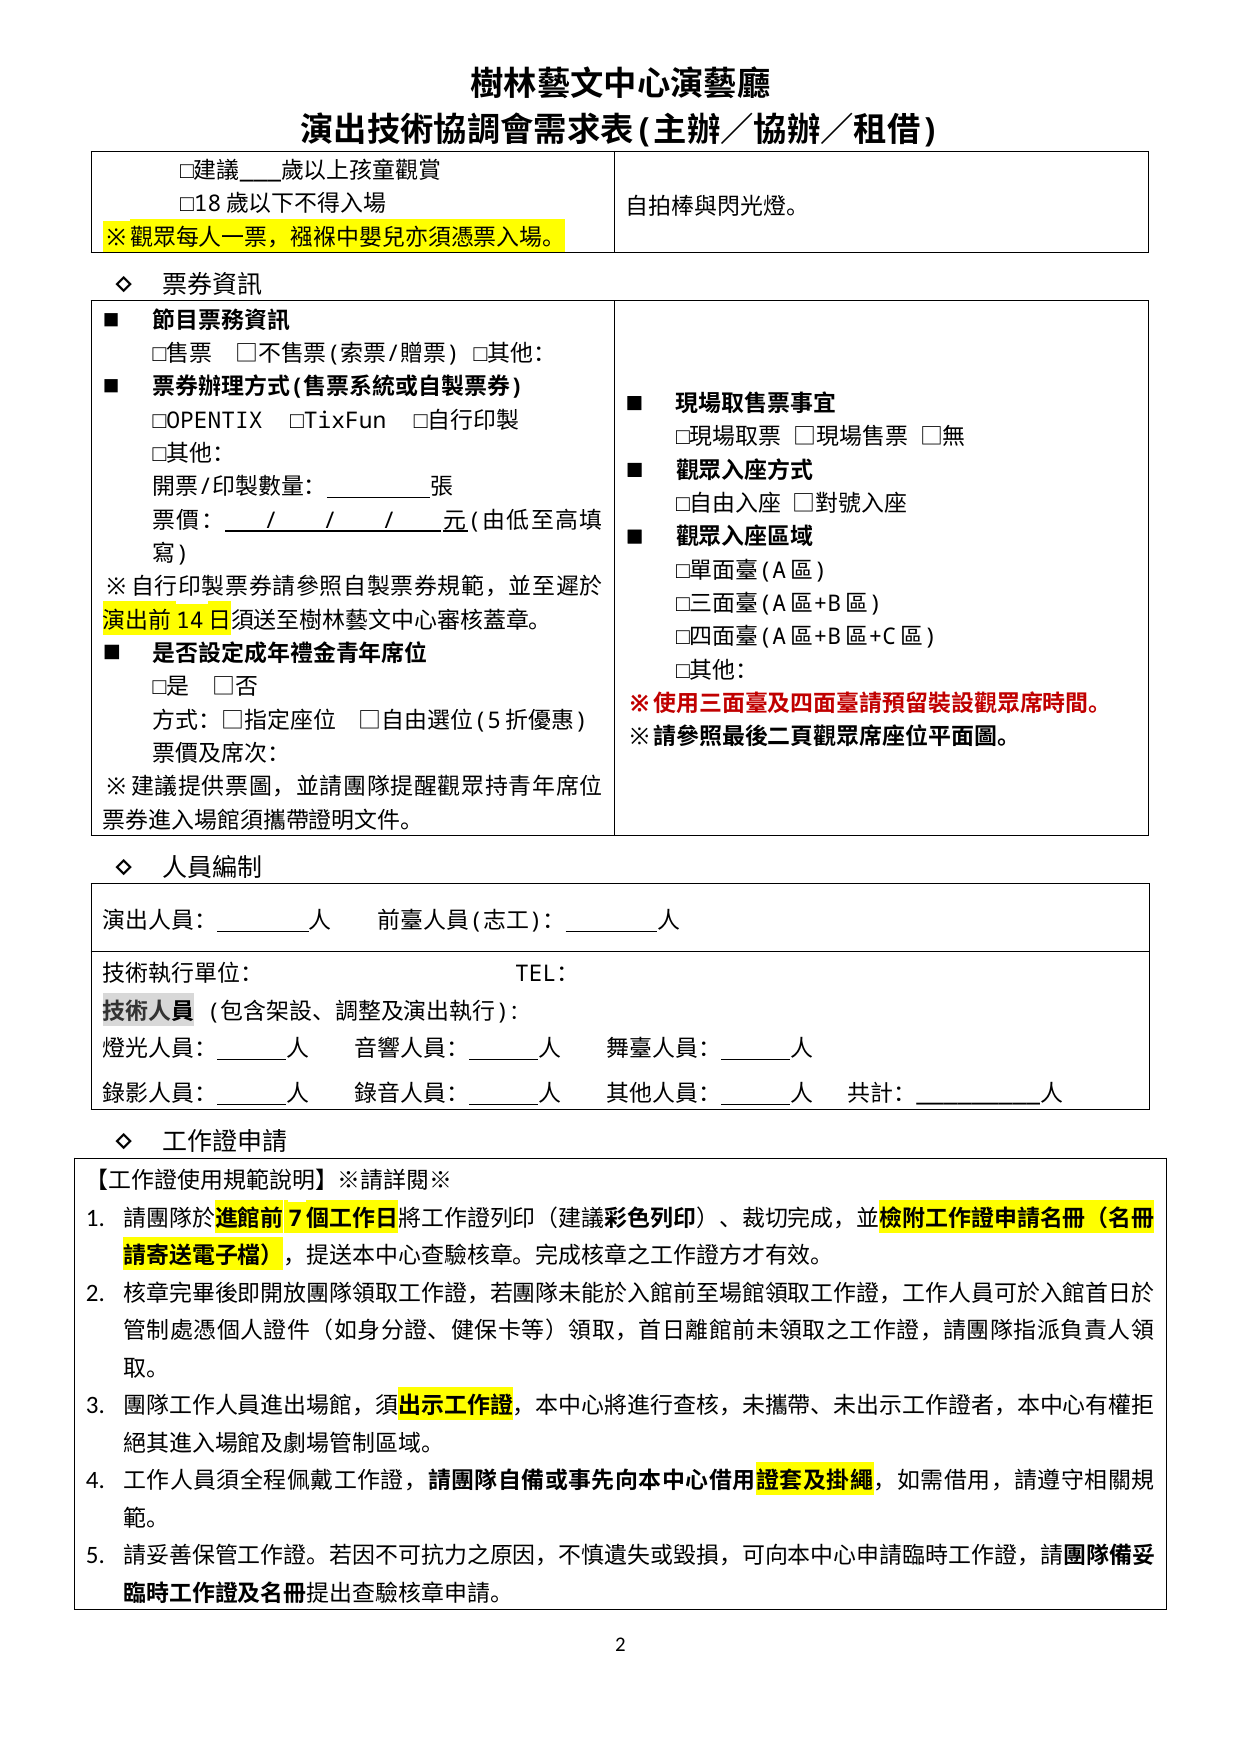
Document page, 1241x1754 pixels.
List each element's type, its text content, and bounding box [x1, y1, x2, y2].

list 票券資訊 [112, 264, 1128, 300]
table_header 【工作證使用規範說明】※請詳閱※ 請團隊於進館前7個工作日將工作證列印（建議彩色列印）、裁切完成，並檢附工作證申請名冊（名冊請寄送電子檔），提送本中心查驗核章。完成核章之工作證方才有效。 核章完畢後即開放團隊領取工作證，若團隊未能於入館前至場館領取工作證，工作人員可於入館首日於管制處憑個人證件（如身分證、健保卡等）領取，首日離館前未領取之工作證，請團隊指派負責人領取。 團隊工作人員進出場館，須出示工作證，本中心將進行查核，未攜帶、未出示工作證者，本中心有權拒絕其進入場館及劇場管制區域。 工作人員須全程佩戴工作證，請團隊自備或事先向本中心借用證套及掛繩，如需借用，請遵守相關規範。 請妥善保管工作證。若因不可抗力之原因，不慎遺失或毀損，可向本中心申請臨時工作證，請團隊備妥臨時工作證及名冊提出查驗核章申請。 入館期間請工作人員穿著合宜服裝，不得穿著短褲、拖鞋。演出期間應留意自身儀態，不得於前廳大聲喧嘩嬉鬧、躺臥在座椅上。如有上述情事，經中心人員屢勸不聽，中心得以收回工作證並請該人員離場不得有異。 工作人員不得恣意上下舞臺，除事先安排段落外皆應從後臺出入口通行。如有需求，請事先於技術協調會議提出，以利安排規劃。 工作人員不得憑證入觀眾席觀賞節目，違者收回該證；如有觀賞節目需求請憑票券入場。 如有仿冒之情事或將工作證擅自給予非工作人員進出場館及劇場管制區域，或藐視以上使用規範，中心得以收回工作證視同不慎遺失並不予以補發。 申請借用場館證套及掛繩份數：______/100份(證套尺寸：直式13*9公分) [75, 1159, 1166, 1609]
table_header □建議___歲以上孩童觀賞 □18歲以下不得入場 ※觀眾每人一票，襁褓中嬰兒亦須憑票入場。 [92, 152, 614, 252]
list 工作證申請 [112, 1121, 1128, 1158]
table_cell 技術執行單位： TEL： 技術人員 (包含架設、調整及演出執行)： 燈光人員： 人 音響人員： 人 舞臺人員： 人 錄影人員： 人 錄音人員： 人 其他人員： 人 共計：_________人 [92, 952, 1149, 1109]
table_header 演出人員： 人 前臺人員(志工)： 人 [92, 884, 1149, 951]
table_header 現場取售票事宜 □現場取票 □現場售票 □無 觀眾入座方式 □自由入座 □對號入座 觀眾入座區域 □單面臺(A區) □三面臺(A區+B區) □四面臺(A區+B區+C區) □其他： ※使用三面臺及四面臺請預留裝設觀眾席時間。 ※請參照最後二頁觀眾席座位平面圖。 [615, 301, 1148, 835]
list 人員編制 [112, 847, 1128, 883]
table_header 節目票務資訊 □售票 □不售票(索票/贈票) □其他： 票券辦理方式(售票系統或自製票券) □OPENTIX □TixFun □自行印製 □其他： 開票/印製數量： 張 票價： / / / 元(由低至高填寫) ※自行印製票券請參照自製票券規範，並至遲於演出前14日須送至樹林藝文中心審核蓋章。 是否設定成年禮金青年席位 □是 □否 方式：□指定座位 □自由選位(5折優惠) 票價及席次： ※建議提供票圖，並請團隊提醒觀眾持青年席位票券進入場館須攜帶證明文件。 [92, 301, 614, 835]
table_header 自拍棒與閃光燈。 [615, 152, 1148, 252]
